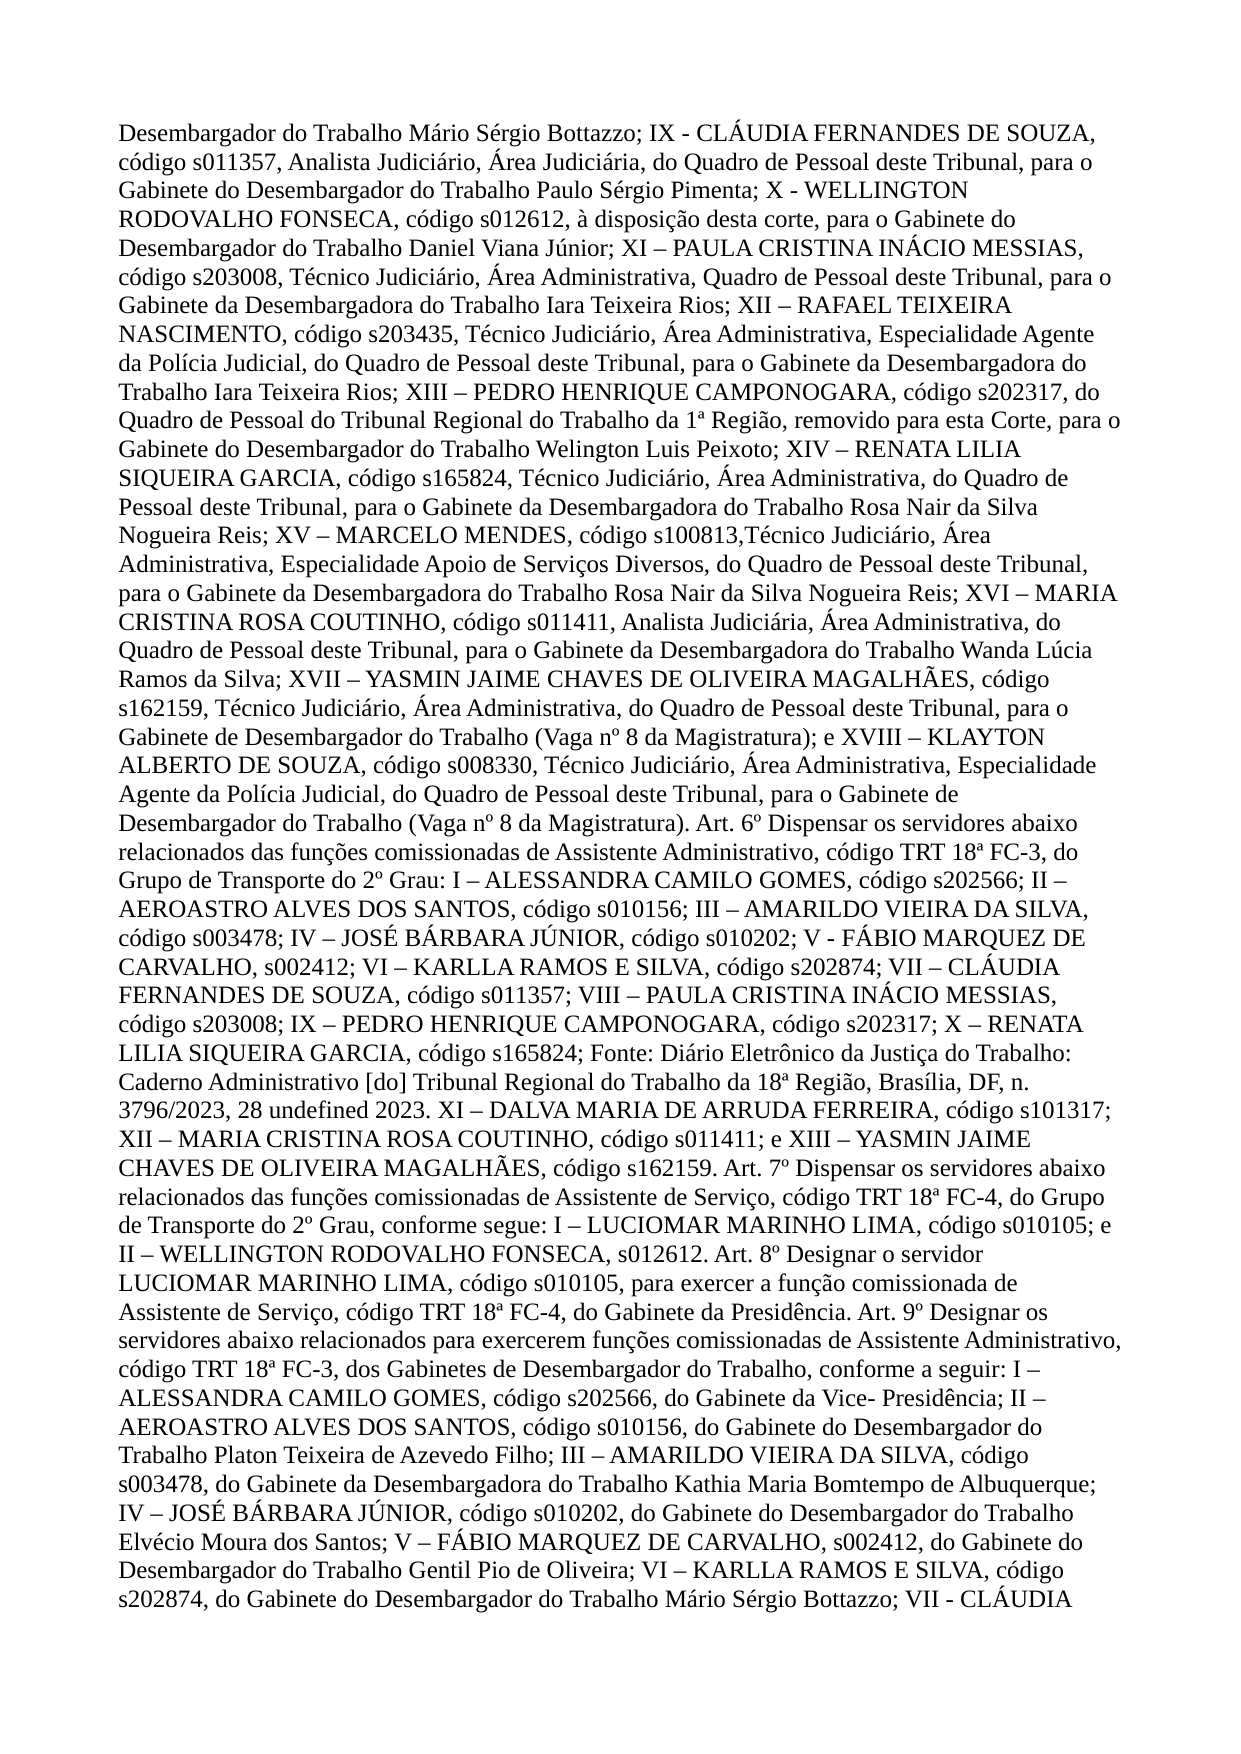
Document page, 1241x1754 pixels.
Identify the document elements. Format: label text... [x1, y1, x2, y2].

text Desembargador do Trabalho Mário Sérgio Bottazzo; IX - CLÁUDIA FERNANDES DE SOUZA, código s011357, Analista Judiciário, Área Judiciária, do Quadro de Pessoal deste Tribunal, para o Gabinete do Desembargador do Trabalho Paulo Sérgio Pimenta; X - WELLINGTON RODOVALHO FONSECA, código s012612, à disposição desta corte, para o Gabinete do Desembargador do Trabalho Daniel Viana Júnior; XI – PAULA CRISTINA INÁCIO MESSIAS, código s203008, Técnico Judiciário, Área Administrativa, Quadro de Pessoal deste Tribunal, para o Gabinete da Desembargadora do Trabalho Iara Teixeira Rios; XII – RAFAEL TEIXEIRA NASCIMENTO, código s203435, Técnico Judiciário, Área Administrativa, Especialidade Agente da Polícia Judicial, do Quadro de Pessoal deste Tribunal, para o Gabinete da Desembargadora do Trabalho Iara Teixeira Rios; XIII – PEDRO HENRIQUE CAMPONOGARA, código s202317, do Quadro de Pessoal do Tribunal Regional do Trabalho da 1ª Região, removido para esta Corte, para o Gabinete do Desembargador do Trabalho Welington Luis Peixoto; XIV – RENATA LILIA SIQUEIRA GARCIA, código s165824, Técnico Judiciário, Área Administrativa, do Quadro de Pessoal deste Tribunal, para o Gabinete da Desembargadora do Trabalho Rosa Nair da Silva Nogueira Reis; XV – MARCELO MENDES, código s100813,Técnico Judiciário, Área Administrativa, Especialidade Apoio de Serviços Diversos, do Quadro de Pessoal deste Tribunal, para o Gabinete da Desembargadora do Trabalho Rosa Nair da Silva Nogueira Reis; XVI – MARIA CRISTINA ROSA COUTINHO, código s011411, Analista Judiciária, Área Administrativa, do Quadro de Pessoal deste Tribunal, para o Gabinete da Desembargadora do Trabalho Wanda Lúcia Ramos da Silva; XVII – YASMIN JAIME CHAVES DE OLIVEIRA MAGALHÃES, código s162159, Técnico Judiciário, Área Administrativa, do Quadro de Pessoal deste Tribunal, para o Gabinete de Desembargador do Trabalho (Vaga nº 8 da Magistratura); e XVIII – KLAYTON ALBERTO DE SOUZA, código s008330, Técnico Judiciário, Área Administrativa, Especialidade Agente da Polícia Judicial, do Quadro de Pessoal deste Tribunal, para o Gabinete de Desembargador do Trabalho (Vaga nº 8 da Magistratura). Art. 6º Dispensar os servidores abaixo relacionados das funções comissionadas de Assistente Administrativo, código TRT 18ª FC-3, do Grupo de Transporte do 2º Grau: I – ALESSANDRA CAMILO GOMES, código s202566; II – AEROASTRO ALVES DOS SANTOS, código s010156; III – AMARILDO VIEIRA DA SILVA, código s003478; IV – JOSÉ BÁRBARA JÚNIOR, código s010202; V - FÁBIO MARQUEZ DE CARVALHO, s002412; VI – KARLLA RAMOS E SILVA, código s202874; VII – CLÁUDIA FERNANDES DE SOUZA, código s011357; VIII – PAULA CRISTINA INÁCIO MESSIAS, código s203008; IX – PEDRO HENRIQUE CAMPONOGARA, código s202317; X – RENATA LILIA SIQUEIRA GARCIA, código s165824; Fonte: Diário Eletrônico da Justiça do Trabalho: Caderno Administrativo [do] Tribunal Regional do Trabalho da 18ª Região, Brasília, DF, n. 3796/2023, 28 undefined 2023. XI – DALVA MARIA DE ARRUDA FERREIRA, código s101317; XII – MARIA CRISTINA ROSA COUTINHO, código s011411; e XIII – YASMIN JAIME CHAVES DE OLIVEIRA MAGALHÃES, código s162159. Art. 7º Dispensar os servidores abaixo relacionados das funções comissionadas de Assistente de Serviço, código TRT 18ª FC-4, do Grupo de Transporte do 2º Grau, conforme segue: I – LUCIOMAR MARINHO LIMA, código s010105; e II – WELLINGTON RODOVALHO FONSECA, s012612. Art. 8º Designar o servidor LUCIOMAR MARINHO LIMA, código s010105, para exercer a função comissionada de Assistente de Serviço, código TRT 18ª FC-4, do Gabinete da Presidência. Art. 9º Designar os servidores abaixo relacionados para exercerem funções comissionadas de Assistente Administrativo, código TRT 18ª FC-3, dos Gabinetes de Desembargador do Trabalho, conforme a seguir: I – ALESSANDRA CAMILO GOMES, código s202566, do Gabinete da Vice- Presidência; II – AEROASTRO ALVES DOS SANTOS, código s010156, do Gabinete do Desembargador do Trabalho Platon Teixeira de Azevedo Filho; III – AMARILDO VIEIRA DA SILVA, código s003478, do Gabinete da Desembargadora do Trabalho Kathia Maria Bomtempo de Albuquerque; IV – JOSÉ BÁRBARA JÚNIOR, código s010202, do Gabinete do Desembargador do Trabalho Elvécio Moura dos Santos; V – FÁBIO MARQUEZ DE CARVALHO, s002412, do Gabinete do Desembargador do Trabalho Gentil Pio de Oliveira; VI – KARLLA RAMOS E SILVA, código s202874, do Gabinete do Desembargador do Trabalho Mário Sérgio Bottazzo; VII - CLÁUDIA [118, 118, 1122, 1613]
